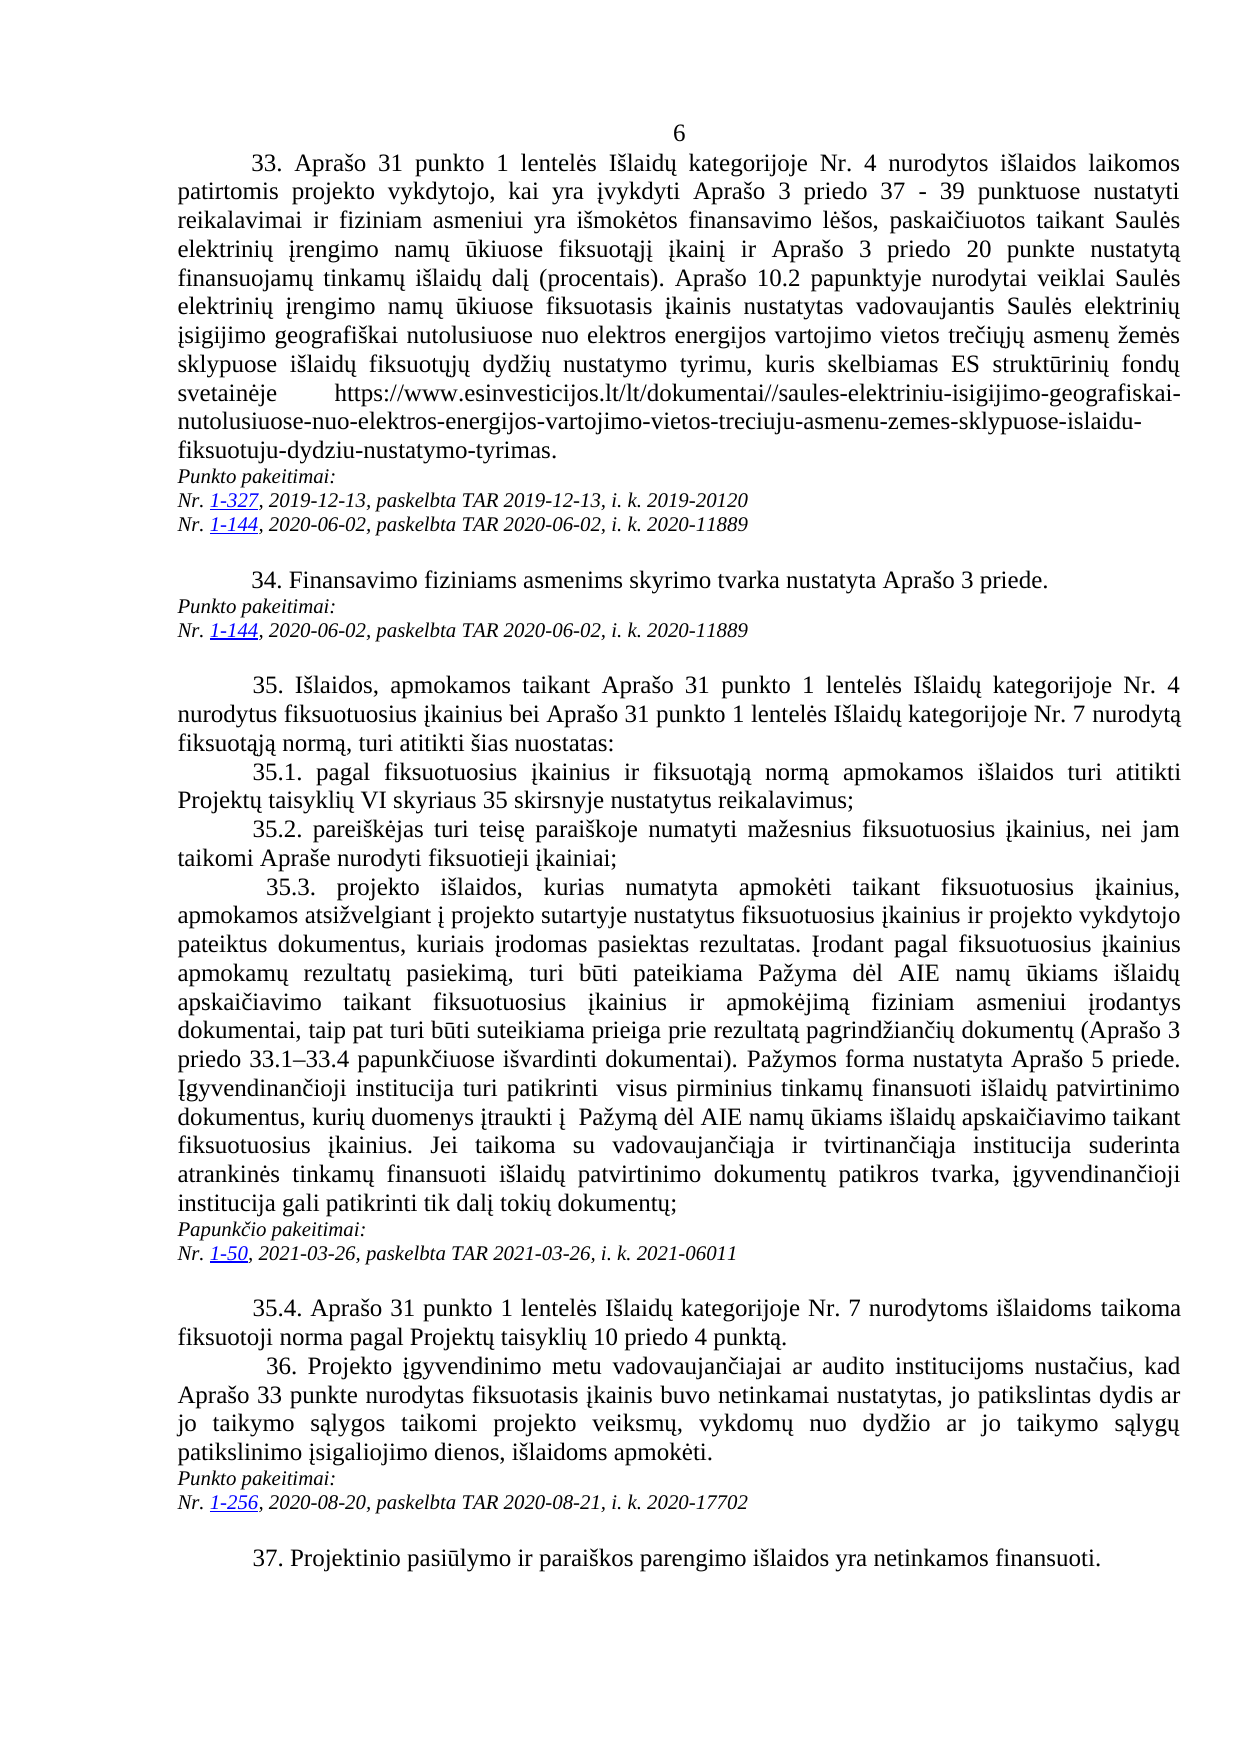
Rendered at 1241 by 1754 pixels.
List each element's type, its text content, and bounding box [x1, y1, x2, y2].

text Papunkčio pakeitimai: [177, 1217, 1181, 1241]
text Punkto pakeitimai: [177, 1466, 1181, 1490]
text 35. Išlaidos, apmokamos taikant Aprašo 31 punkto 1 lentelės Išlaidų kategorijoje Nr. 4 nurodytus fiksuotuosius įkainius bei Aprašo 31 punkto 1 lentelės Išlaidų kategorijoje Nr. 7 nurodytą fiksuotąją normą, turi atitikti šias nuostatas: [177, 670, 1181, 757]
text 33. Aprašo 31 punkto 1 lentelės Išlaidų kategorijoje Nr. 4 nurodytos išlaidos laikomos patirtomis projekto vykdytojo, kai yra įvykdyti Aprašo 3 priedo 37 - 39 punktuose nustatyti reikalavimai ir fiziniam asmeniui yra išmokėtos finansavimo lėšos, paskaičiuotos taikant Saulės elektrinių įrengimo namų ūkiuose fiksuotąjį įkainį ir Aprašo 3 priedo 20 punkte nustatytą finansuojamų tinkamų išlaidų dalį (procentais). Aprašo 10.2 papunktyje nurodytai veiklai Saulės elektrinių įrengimo namų ūkiuose fiksuotasis įkainis nustatytas vadovaujantis Saulės elektrinių įsigijimo geografiškai nutolusiuose nuo elektros energijos vartojimo vietos trečiųjų asmenų žemės sklypuose išlaidų fiksuotųjų dydžių nustatymo tyrimu, kuris skelbiamas ES struktūrinių fondų svetainėje https://www.esinvesticijos.lt/lt/dokumentai//saules-elektriniu-isigijimo-geografiskai-nutolusiuose-nuo-elektros-energijos-vartojimo-vietos-treciuju-asmenu-zemes-sklypuose-islaidu-fiksuotuju-dydziu-nustatymo-tyrimas. [177, 148, 1181, 464]
text 34. Finansavimo fiziniams asmenims skyrimo tvarka nustatyta Aprašo 3 priede. [177, 565, 1181, 593]
text Nr. 1-144, 2020-06-02, paskelbta TAR 2020-06-02, i. k. 2020-11889 [177, 618, 1181, 642]
text 35.3. projekto išlaidos, kurias numatyta apmokėti taikant fiksuotuosius įkainius, apmokamos atsižvelgiant į projekto sutartyje nustatytus fiksuotuosius įkainius ir projekto vykdytojo pateiktus dokumentus, kuriais įrodomas pasiektas rezultatas. Įrodant pagal fiksuotuosius įkainius apmokamų rezultatų pasiekimą, turi būti pateikiama Pažyma dėl AIE namų ūkiams išlaidų apskaičiavimo taikant fiksuotuosius įkainius ir apmokėjimą fiziniam asmeniui įrodantys dokumentai, taip pat turi būti suteikiama prieiga prie rezultatą pagrindžiančių dokumentų (Aprašo 3 priedo 33.1–33.4 papunkčiuose išvardinti dokumentai). Pažymos forma nustatyta Aprašo 5 priede. Įgyvendinančioji institucija turi patikrinti visus pirminius tinkamų finansuoti išlaidų patvirtinimo dokumentus, kurių duomenys įtraukti į Pažymą dėl AIE namų ūkiams išlaidų apskaičiavimo taikant fiksuotuosius įkainius. Jei taikoma su vadovaujančiąja ir tvirtinančiąja institucija suderinta atrankinės tinkamų finansuoti išlaidų patvirtinimo dokumentų patikros tvarka, įgyvendinančioji institucija gali patikrinti tik dalį tokių dokumentų; [177, 872, 1181, 1217]
text 36. Projekto įgyvendinimo metu vadovaujančiajai ar audito institucijoms nustačius, kad Aprašo 33 punkte nurodytas fiksuotasis įkainis buvo netinkamai nustatytas, jo patikslintas dydis ar jo taikymo sąlygos taikomi projekto veiksmų, vykdomų nuo dydžio ar jo taikymo sąlygų patikslinimo įsigaliojimo dienos, išlaidoms apmokėti. [177, 1351, 1181, 1466]
text Punkto pakeitimai: [177, 464, 1181, 488]
text Nr. 1-327, 2019-12-13, paskelbta TAR 2019-12-13, i. k. 2019-20120 [177, 488, 1181, 512]
text 35.4. Aprašo 31 punkto 1 lentelės Išlaidų kategorijoje Nr. 7 nurodytoms išlaidoms taikoma fiksuotoji norma pagal Projektų taisyklių 10 priedo 4 punktą. [177, 1293, 1181, 1351]
text Nr. 1-144, 2020-06-02, paskelbta TAR 2020-06-02, i. k. 2020-11889 [177, 512, 1181, 536]
text 37. Projektinio pasiūlymo ir paraiškos parengimo išlaidos yra netinkamos finansuoti. [177, 1543, 1181, 1572]
text Punkto pakeitimai: [177, 593, 1181, 618]
text 35.2. pareiškėjas turi teisę paraiškoje numatyti mažesnius fiksuotuosius įkainius, nei jam taikomi Apraše nurodyti fiksuotieji įkainiai; [177, 814, 1181, 872]
text Nr. 1-50, 2021-03-26, paskelbta TAR 2021-03-26, i. k. 2021-06011 [177, 1241, 1181, 1265]
text 35.1. pagal fiksuotuosius įkainius ir fiksuotąją normą apmokamos išlaidos turi atitikti Projektų taisyklių VI skyriaus 35 skirsnyje nustatytus reikalavimus; [177, 757, 1181, 814]
text Nr. 1-256, 2020-08-20, paskelbta TAR 2020-08-21, i. k. 2020-17702 [177, 1490, 1181, 1514]
